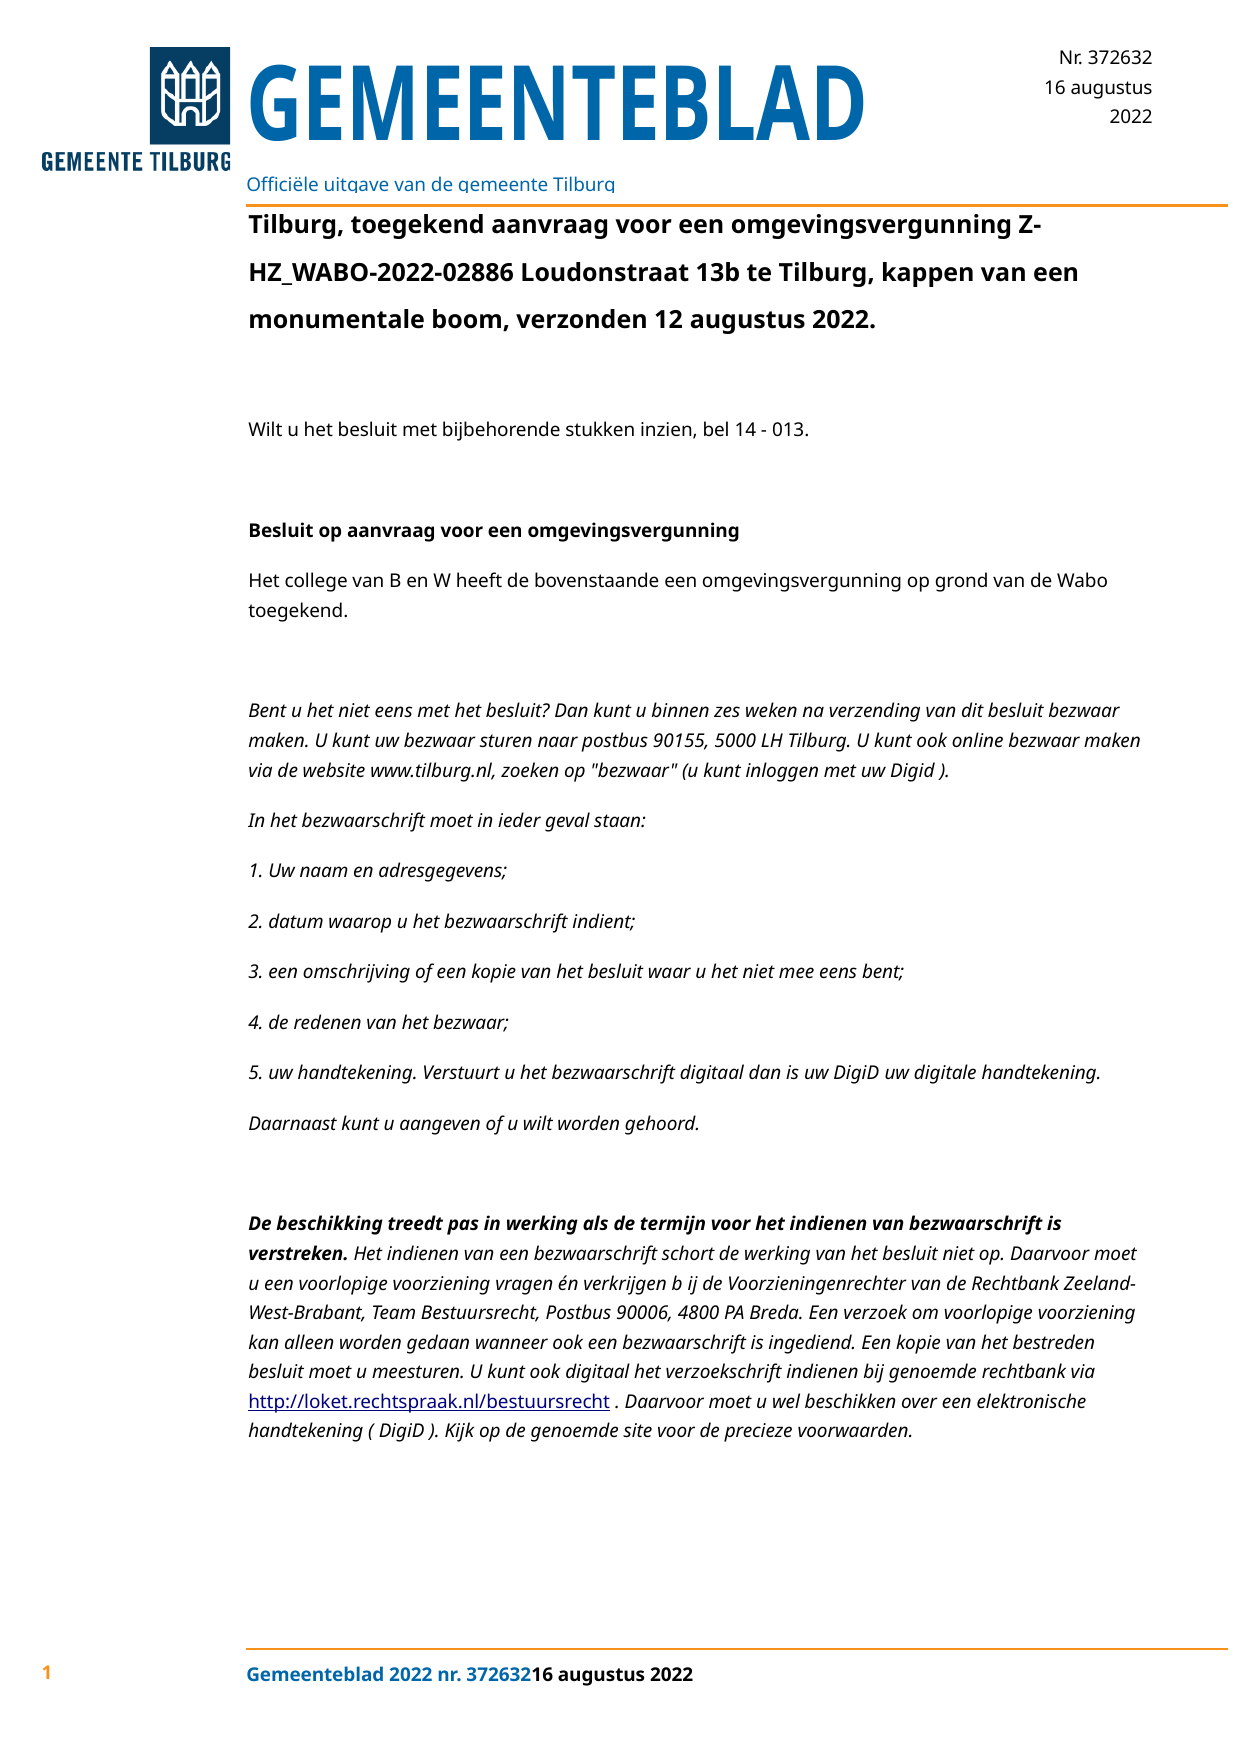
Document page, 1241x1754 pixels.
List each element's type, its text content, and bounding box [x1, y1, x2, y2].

text 3. een omschrijving of een kopie van het besluit waar u het niet mee eens bent; [248, 958, 1152, 984]
text De beschikking treedt pas in werking als de termijn voor het indienen van bezwaarschrift is verstreken. Het indienen van een bezwaarschrift schort de werking van het besluit niet op. Daarvoor moet u een voorlopige voorziening vragen én verkrijgen b ij de Voorzieningenrechter van de Rechtbank Zeeland-West-Brabant, Team Bestuursrecht, Postbus 90006, 4800 PA Breda. Een verzoek om voorlopige voorziening kan alleen worden gedaan wanneer ook een bezwaarschrift is ingediend. Een kopie van het bestreden besluit moet u meesturen. U kunt ook digitaal het verzoekschrift indienen bij genoemde rechtbank via http://loket.rechtspraak.nl/bestuursrecht . Daarvoor moet u wel beschikken over een elektronische handtekening ( DigiD ). Kijk op de genoemde site voor de precieze voorwaarden. [248, 1211, 1152, 1443]
text 5. uw handtekening. Verstuurt u het bezwaarschrift digitaal dan is uw DigiD uw digitale handtekening. [248, 1059, 1152, 1085]
text Bent u het niet eens met het besluit? Dan kunt u binnen zes weken na verzending van dit besluit bezwaar maken. U kunt uw bezwaar sturen naar postbus 90155, 5000 LH Tilburg. U kunt ook online bezwaar maken via de website www.tilburg.nl, zoeken op "bezwaar" (u kunt inloggen met uw Digid ). [248, 698, 1152, 782]
text 2. datum waarop u het bezwaarschrift indient; [248, 908, 1152, 934]
text Het college van B en W heeft de bovenstaande een omgevingsvergunning op grond van de Wabo toegekend. [248, 567, 1152, 622]
text Besluit op aanvraag voor een omgevingsvergunning [248, 517, 1152, 542]
text In het bezwaarschrift moet in ieder geval staan: [248, 807, 1152, 833]
text 4. de redenen van het bezwaar; [248, 1009, 1152, 1034]
text Wilt u het besluit met bijbehorende stukken inzien, bel 14 - 013. [248, 416, 1152, 442]
text Tilburg, toegekend aanvraag voor een omgevingsvergunning Z-HZ_WABO-2022-02886 Loudonstraat 13b te Tilburg, kappen van een monumentale boom, verzonden 12 augustus 2022. [248, 207, 1152, 336]
text Daarnaast kunt u aangeven of u wilt worden gehoord. [248, 1110, 1152, 1135]
text 1. Uw naam en adresgegevens; [248, 858, 1152, 883]
picture [41, 47, 231, 172]
